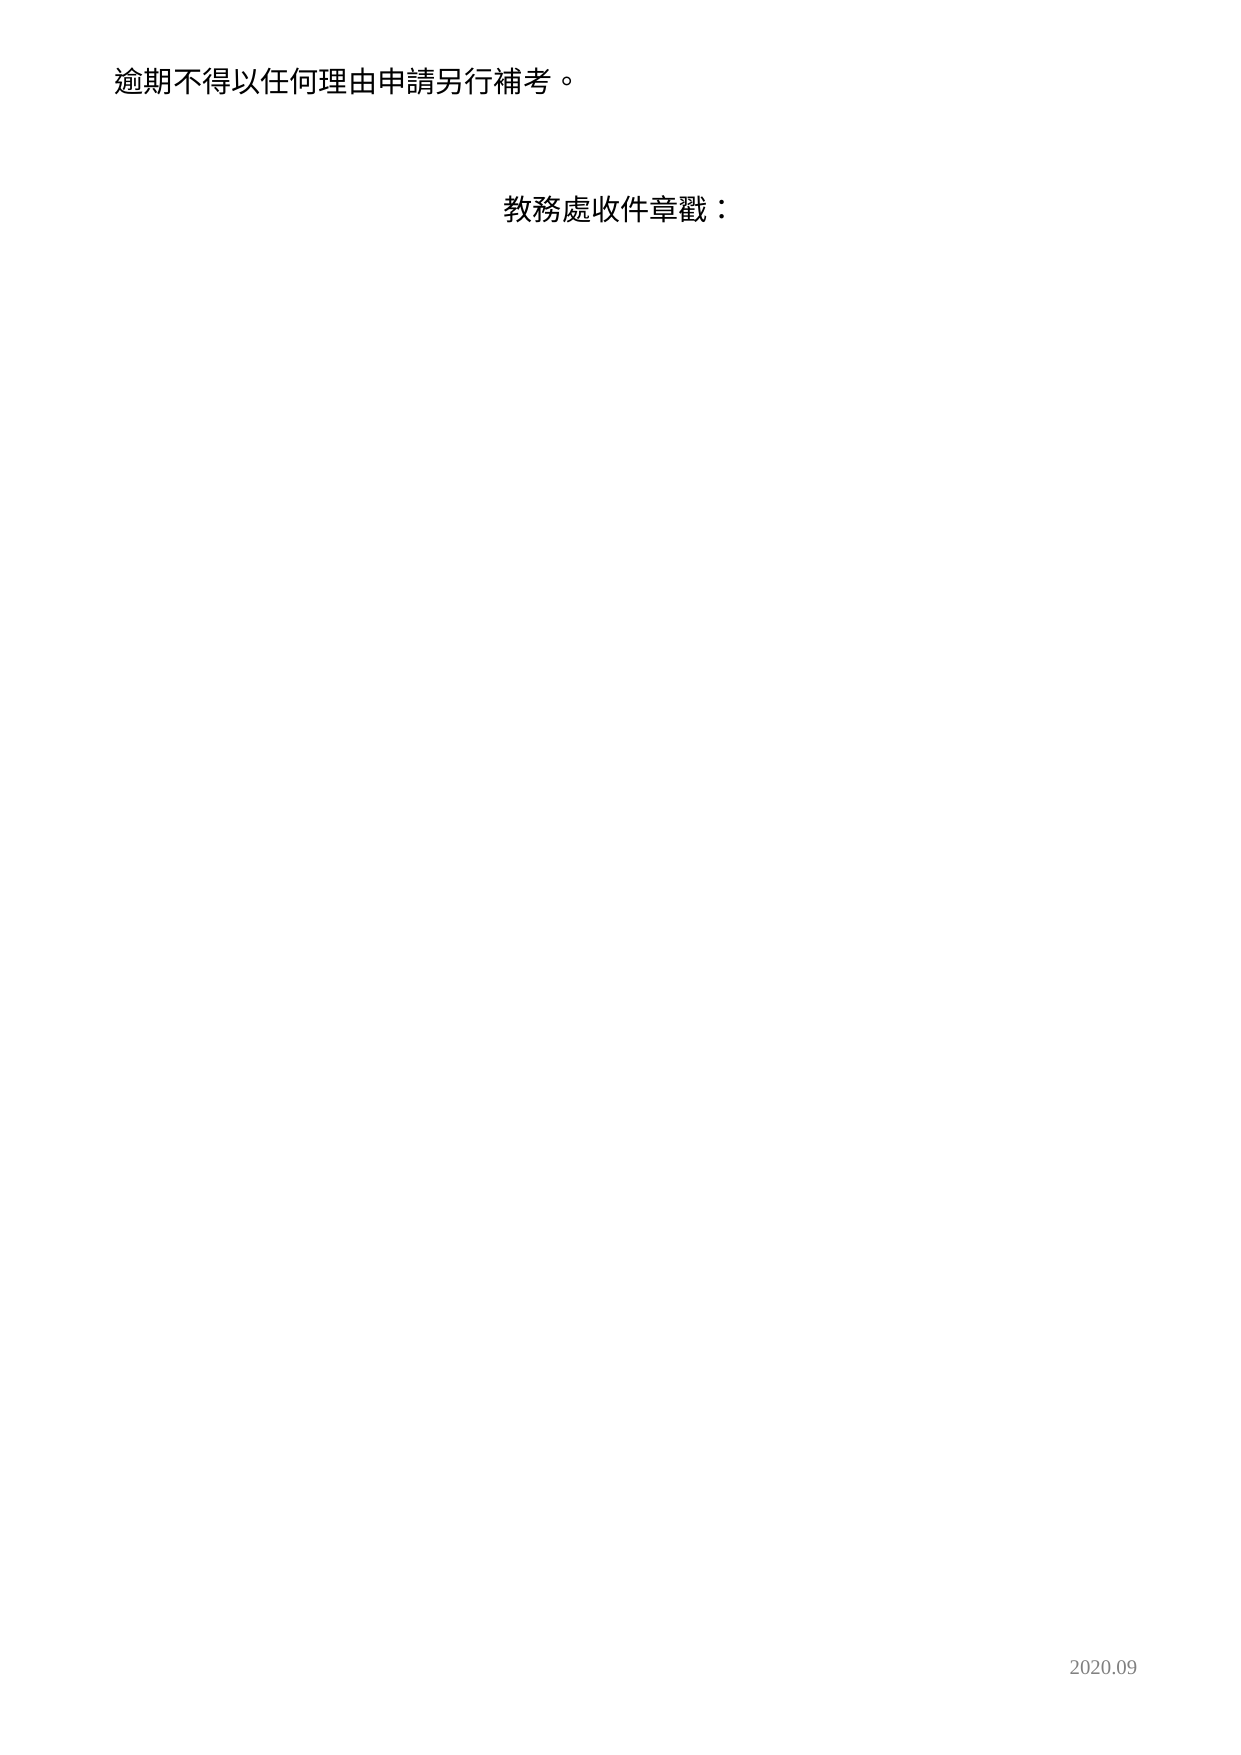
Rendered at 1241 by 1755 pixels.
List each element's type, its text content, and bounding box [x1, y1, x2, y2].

table_cell [103, 116, 1137, 161]
text 教務處收件章戳： [103, 186, 1137, 228]
table_cell 逾期不得以任何理由申請另行補考。 [103, 59, 1137, 116]
